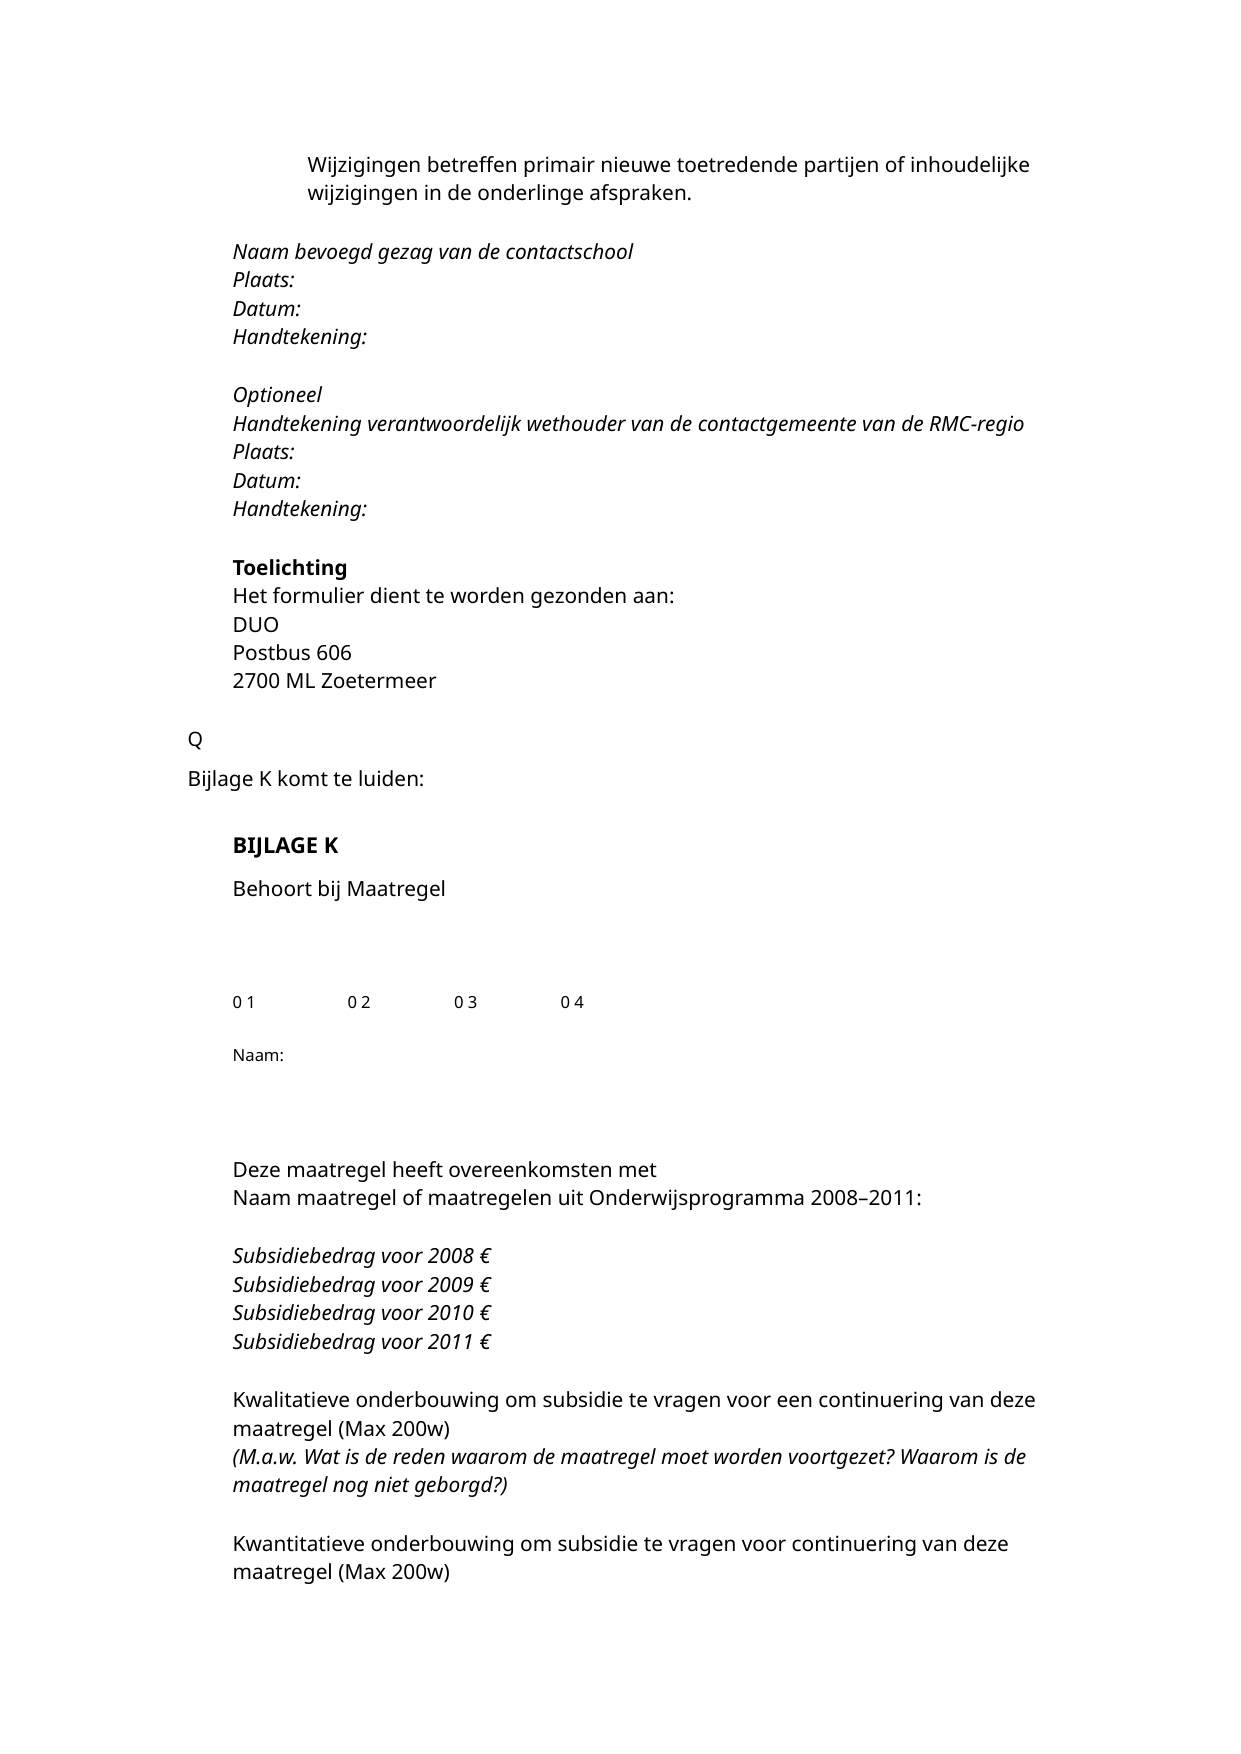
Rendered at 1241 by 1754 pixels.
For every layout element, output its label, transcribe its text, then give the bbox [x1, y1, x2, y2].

text Subsidiebedrag voor 2008 € [232, 1242, 1053, 1270]
text Optioneel [232, 381, 1053, 409]
table_header 0 3 [454, 991, 560, 1043]
text Postbus 606 [232, 638, 1053, 667]
text (M.a.w. Wat is de reden waarom de maatregel moet worden voortgezet? Waarom is de maatregel nog niet geborgd?) [232, 1442, 1053, 1499]
table_cell Naam: [233, 1044, 1053, 1096]
text Q [187, 725, 1053, 752]
list Wijzigingen betreffen primair nieuwe toetredende partijen of inhoudelijke wijzigingen in de onderlinge afspraken. [232, 150, 1053, 207]
text Subsidiebedrag voor 2011 € [232, 1327, 1053, 1355]
text Handtekening: [232, 494, 1053, 523]
text 2700 ML Zoetermeer [232, 667, 1053, 695]
text Subsidiebedrag voor 2009 € [232, 1270, 1053, 1298]
subtitle BIJLAGE K [232, 830, 1053, 859]
table_header 0 2 [347, 991, 454, 1043]
text Deze maatregel heeft overeenkomsten met [232, 1155, 1053, 1183]
text Handtekening verantwoordelijk wethouder van de contactgemeente van de RMC-regio [232, 409, 1053, 437]
text Naam maatregel of maatregelen uit Onderwijsprogramma 2008–2011: [232, 1183, 1053, 1212]
text Naam bevoegd gezag van de contactschool [232, 237, 1053, 265]
text Subsidiebedrag voor 2010 € [232, 1298, 1053, 1327]
text Plaats: [232, 265, 1053, 294]
text Plaats: [232, 437, 1053, 466]
table_header 0 4 [560, 991, 1053, 1043]
text Datum: [232, 466, 1053, 494]
text Het formulier dient te worden gezonden aan: [232, 581, 1053, 610]
text Behoort bij Maatregel [232, 874, 1053, 903]
text Kwantitatieve onderbouwing om subsidie te vragen voor continuering van deze maatregel (Max 200w) [232, 1529, 1053, 1586]
table_header 0 1 [233, 991, 347, 1043]
text Bijlage K komt te luiden: [187, 764, 1053, 792]
text Toelichting [232, 553, 1053, 581]
text Handtekening: [232, 322, 1053, 351]
text Kwalitatieve onderbouwing om subsidie te vragen voor een continuering van deze maatregel (Max 200w) [232, 1385, 1053, 1442]
text Datum: [232, 294, 1053, 322]
text DUO [232, 610, 1053, 638]
